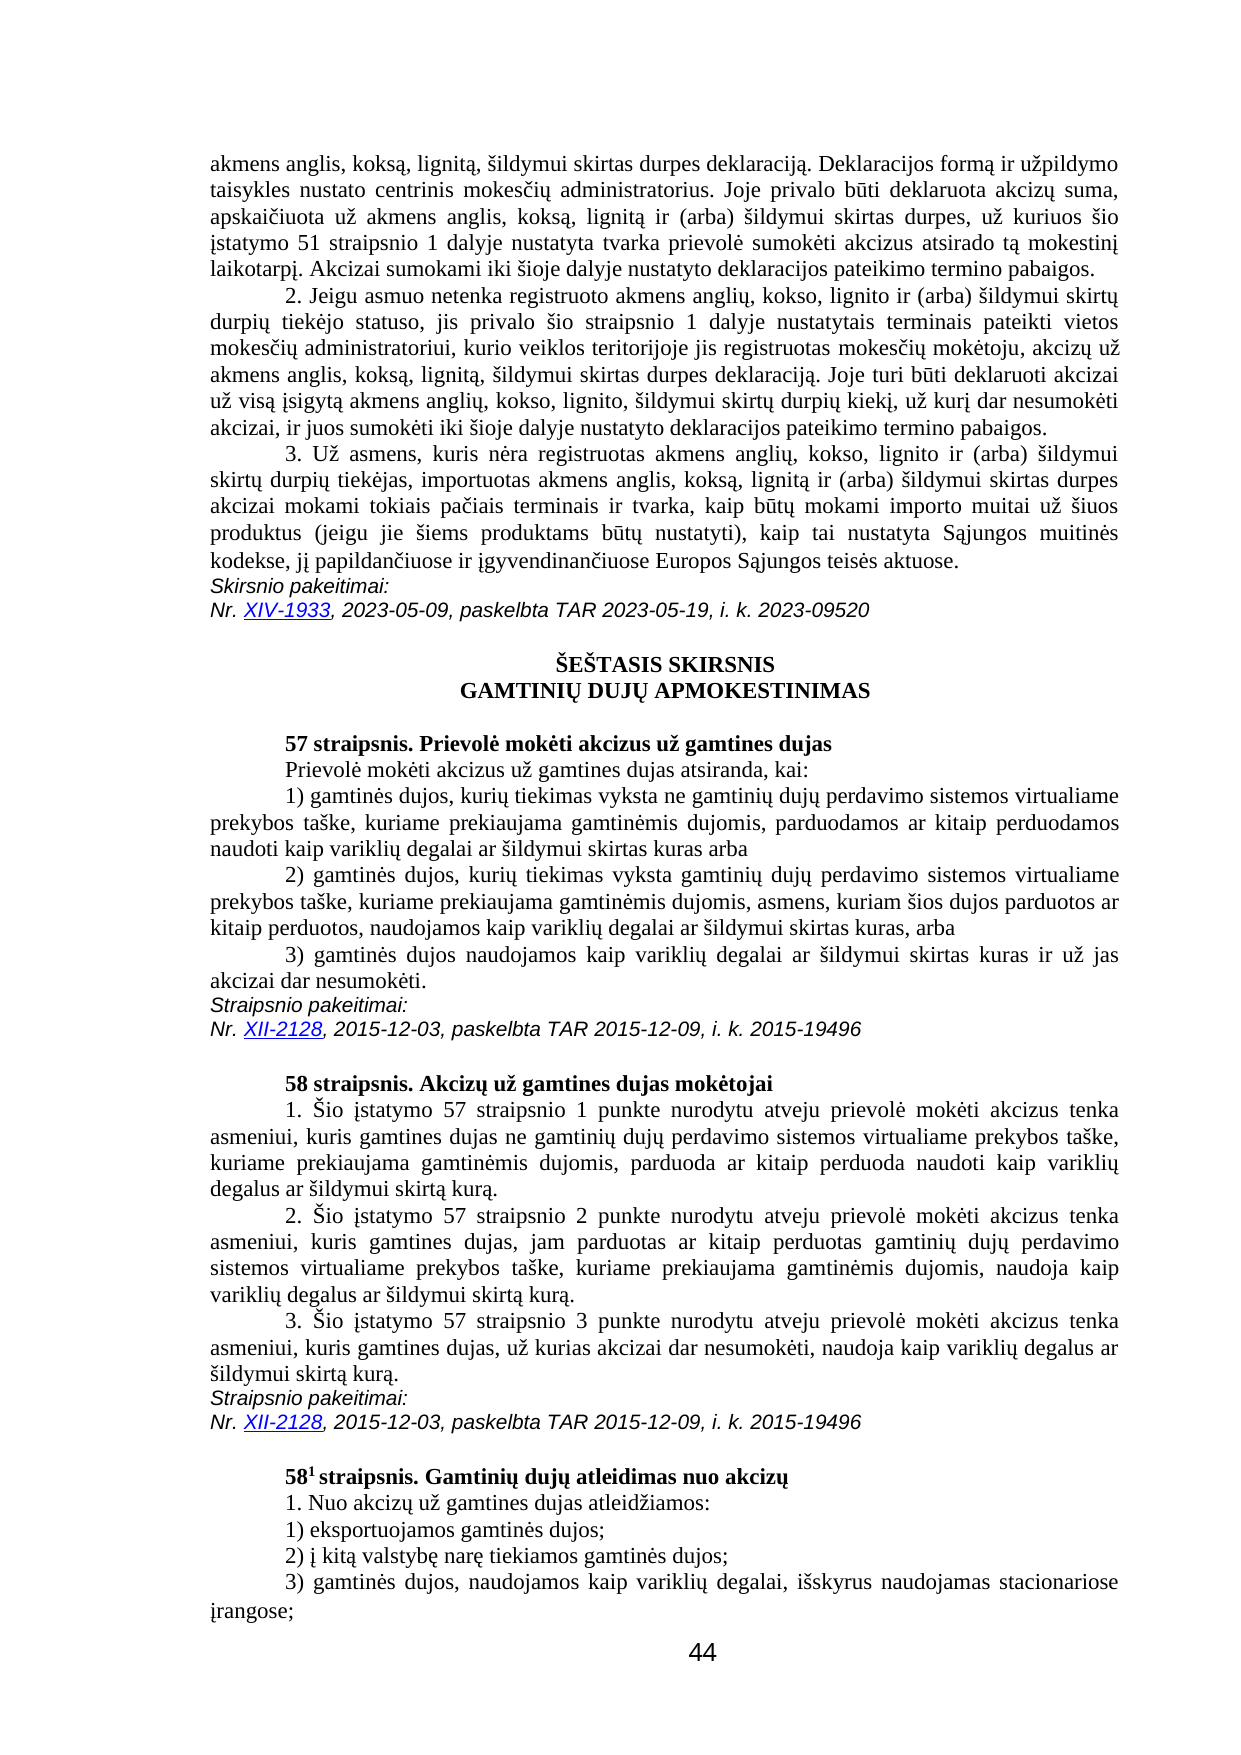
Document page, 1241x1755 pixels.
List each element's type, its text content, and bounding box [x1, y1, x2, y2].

text 2) į kitą valstybę narę tiekiamos gamtinės dujos; [210, 1542, 1120, 1568]
text Nr. XII-2128, 2015-12-03, paskelbta TAR 2015-12-09, i. k. 2015-19496 [210, 1410, 1120, 1434]
text 3) gamtinės dujos naudojamos kaip variklių degalai ar šildymui skirtas kuras ir už jas akcizai dar nesumokėti. [210, 941, 1120, 993]
text Skirsnio pakeitimai: [210, 574, 1120, 598]
text 2) gamtinės dujos, kurių tiekimas vyksta gamtinių dujų perdavimo sistemos virtualiame prekybos taške, kuriame prekiaujama gamtinėmis dujomis, asmens, kuriam šios dujos parduotos ar kitaip perduotos, naudojamos kaip variklių degalai ar šildymui skirtas kuras, arba [210, 862, 1120, 941]
text Prievolė mokėti akcizus už gamtines dujas atsiranda, kai: [210, 756, 1120, 782]
text Nr. XIV-1933, 2023-05-09, paskelbta TAR 2023-05-19, i. k. 2023-09520 [210, 598, 1120, 622]
text Straipsnio pakeitimai: [210, 1386, 1120, 1410]
text 3. Už asmens, kuris nėra registruotas akmens anglių, kokso, lignito ir (arba) šildymui skirtų durpių tiekėjas, importuotas akmens anglis, koksą, lignitą ir (arba) šildymui skirtas durpes akcizai mokami tokiais pačiais terminais ir tvarka, kaip būtų mokami importo muitai už šiuos produktus (jeigu jie šiems produktams būtų nustatyti), kaip tai nustatyta Sąjungos muitinės kodekse, jį papildančiuose ir įgyvendinančiuose Europos Sąjungos teisės aktuose. [210, 440, 1120, 574]
text 2. Šio įstatymo 57 straipsnio 2 punkte nurodytu atveju prievolė mokėti akcizus tenka asmeniui, kuris gamtines dujas, jam parduotas ar kitaip perduotas gamtinių dujų perdavimo sistemos virtualiame prekybos taške, kuriame prekiaujama gamtinėmis dujomis, naudoja kaip variklių degalus ar šildymui skirtą kurą. [210, 1202, 1120, 1307]
text ŠEŠTASIS SKIRSNIS [210, 651, 1120, 677]
text 3) gamtinės dujos, naudojamos kaip variklių degalai, išskyrus naudojamas stacionariose įrangose; [210, 1568, 1120, 1623]
text 58 straipsnis. Akcizų už gamtines dujas mokėtojai [210, 1070, 1120, 1096]
text 581 straipsnis. Gamtinių dujų atleidimas nuo akcizų [210, 1463, 1120, 1489]
text Straipsnio pakeitimai: [210, 993, 1120, 1017]
text GAMTINIŲ DUJŲ APMOKESTINIMAS [210, 677, 1120, 703]
text 1. Nuo akcizų už gamtines dujas atleidžiamos: [210, 1489, 1120, 1516]
text 1. Šio įstatymo 57 straipsnio 1 punkte nurodytu atveju prievolė mokėti akcizus tenka asmeniui, kuris gamtines dujas ne gamtinių dujų perdavimo sistemos virtualiame prekybos taške, kuriame prekiaujama gamtinėmis dujomis, parduoda ar kitaip perduoda naudoti kaip variklių degalus ar šildymui skirtą kurą. [210, 1096, 1120, 1202]
text Nr. XII-2128, 2015-12-03, paskelbta TAR 2015-12-09, i. k. 2015-19496 [210, 1017, 1120, 1041]
text akmens anglis, koksą, lignitą, šildymui skirtas durpes deklaraciją. Deklaracijos formą ir užpildymo taisykles nustato centrinis mokesčių administratorius. Joje privalo būti deklaruota akcizų suma, apskaičiuota už akmens anglis, koksą, lignitą ir (arba) šildymui skirtas durpes, už kuriuos šio įstatymo 51 straipsnio 1 dalyje nustatyta tvarka prievolė sumokėti akcizus atsirado tą mokestinį laikotarpį. Akcizai sumokami iki šioje dalyje nustatyto deklaracijos pateikimo termino pabaigos. [210, 150, 1120, 282]
text 1) eksportuojamos gamtinės dujos; [210, 1516, 1120, 1542]
text 57 straipsnis. Prievolė mokėti akcizus už gamtines dujas [210, 730, 1120, 756]
text 1) gamtinės dujos, kurių tiekimas vyksta ne gamtinių dujų perdavimo sistemos virtualiame prekybos taške, kuriame prekiaujama gamtinėmis dujomis, parduodamos ar kitaip perduodamos naudoti kaip variklių degalai ar šildymui skirtas kuras arba [210, 782, 1120, 862]
text 2. Jeigu asmuo netenka registruoto akmens anglių, kokso, lignito ir (arba) šildymui skirtų durpių tiekėjo statuso, jis privalo šio straipsnio 1 dalyje nustatytais terminais pateikti vietos mokesčių administratoriui, kurio veiklos teritorijoje jis registruotas mokesčių mokėtoju, akcizų už akmens anglis, koksą, lignitą, šildymui skirtas durpes deklaraciją. Joje turi būti deklaruoti akcizai už visą įsigytą akmens anglių, kokso, lignito, šildymui skirtų durpių kiekį, už kurį dar nesumokėti akcizai, ir juos sumokėti iki šioje dalyje nustatyto deklaracijos pateikimo termino pabaigos. [210, 282, 1120, 440]
text 3. Šio įstatymo 57 straipsnio 3 punkte nurodytu atveju prievolė mokėti akcizus tenka asmeniui, kuris gamtines dujas, už kurias akcizai dar nesumokėti, naudoja kaip variklių degalus ar šildymui skirtą kurą. [210, 1307, 1120, 1386]
